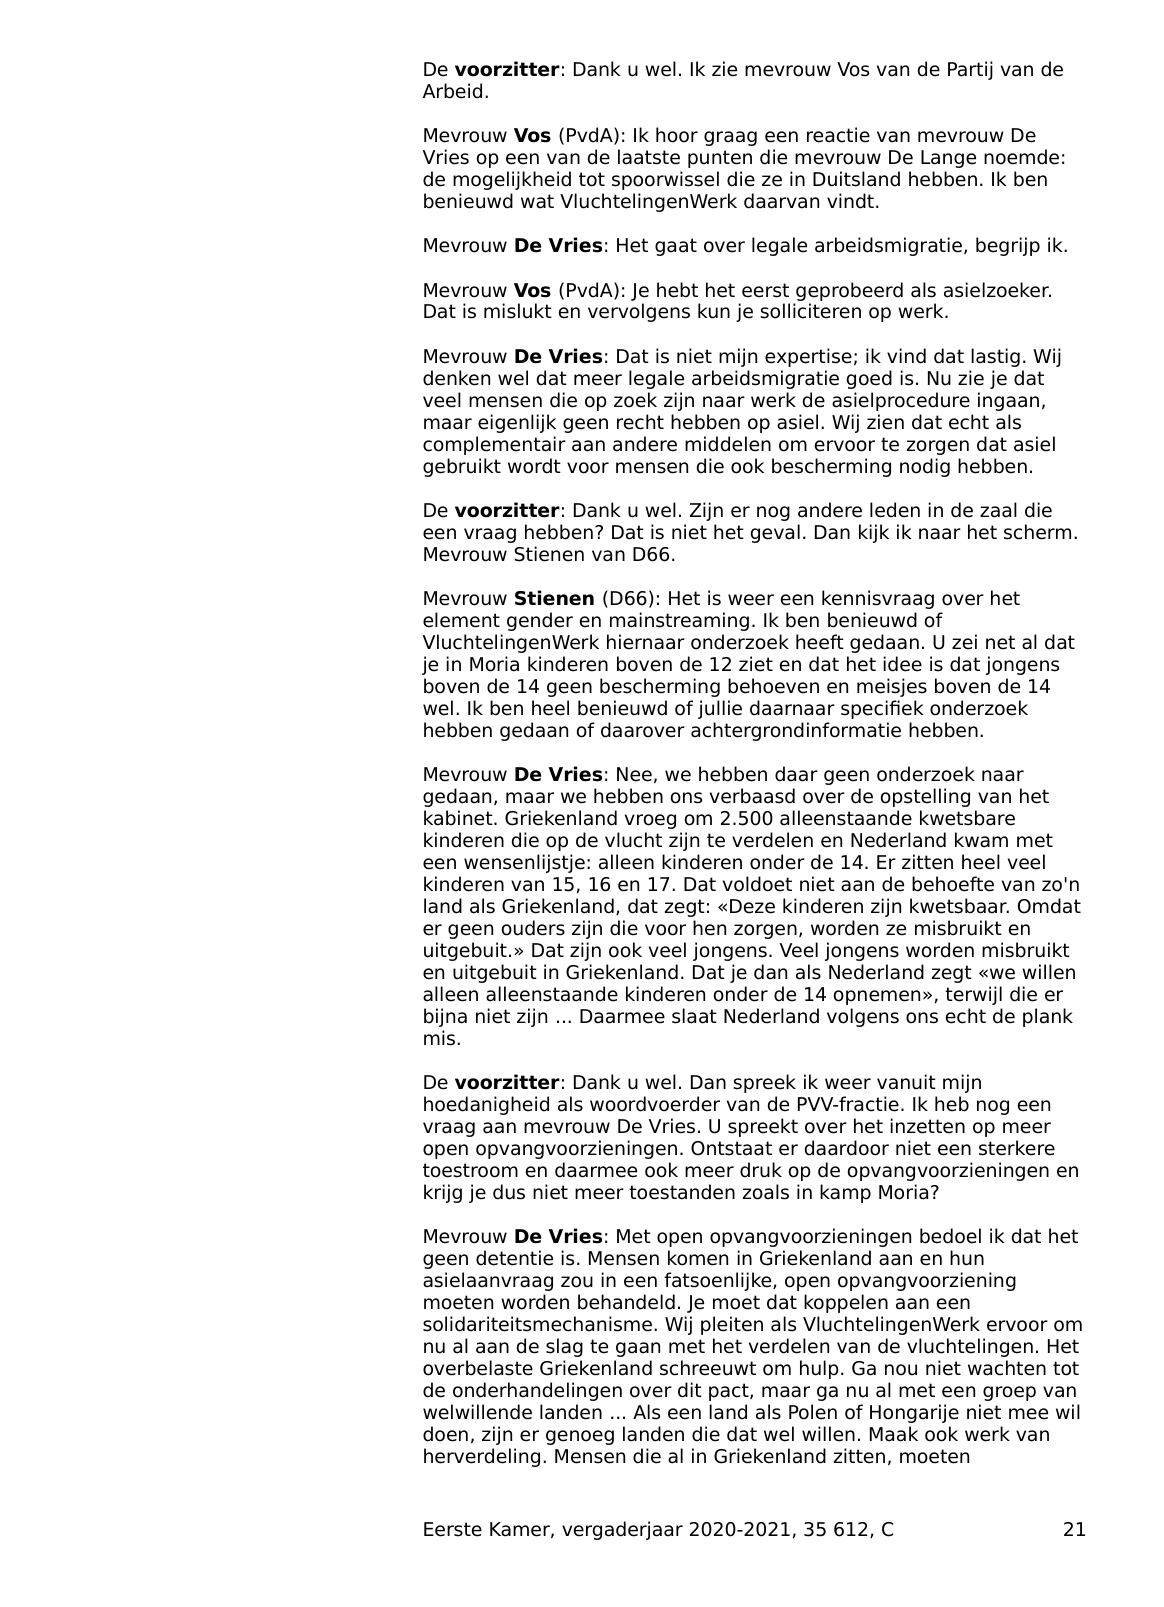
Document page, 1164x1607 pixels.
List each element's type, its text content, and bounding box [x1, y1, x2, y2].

text Mevrouw De Vries: Nee, we hebben daar geen onderzoek naar gedaan, maar we hebben ons verbaasd over de opstelling van het kabinet. Griekenland vroeg om 2.500 alleenstaande kwetsbare kinderen die op de vlucht zijn te verdelen en Nederland kwam met een wensenlijstje: alleen kinderen onder de 14. Er zitten heel veel kinderen van 15, 16 en 17. Dat voldoet niet aan de behoefte van zo'n land als Griekenland, dat zegt: «Deze kinderen zijn kwetsbaar. Omdat er geen ouders zijn die voor hen zorgen, worden ze misbruikt en uitgebuit.» Dat zijn ook veel jongens. Veel jongens worden misbruikt en uitgebuit in Griekenland. Dat je dan als Nederland zegt «we willen alleen alleenstaande kinderen onder de 14 opnemen», terwijl die er bijna niet zijn ... Daarmee slaat Nederland volgens ons echt de plank mis. [422, 764, 1087, 1049]
text Mevrouw De Vries: Het gaat over legale arbeidsmigratie, begrijp ik. [422, 235, 1087, 257]
text De voorzitter: Dank u wel. Ik zie mevrouw Vos van de Partij van de Arbeid. [422, 59, 1087, 103]
text Mevrouw De Vries: Dat is niet mijn expertise; ik vind dat lastig. Wij denken wel dat meer legale arbeidsmigratie goed is. Nu zie je dat veel mensen die op zoek zijn naar werk de asielprocedure ingaan, maar eigenlijk geen recht hebben op asiel. Wij zien dat echt als complementair aan andere middelen om ervoor te zorgen dat asiel gebruikt wordt voor mensen die ook bescherming nodig hebben. [422, 346, 1087, 477]
text Mevrouw Vos (PvdA): Ik hoor graag een reactie van mevrouw De Vries op een van de laatste punten die mevrouw De Lange noemde: de mogelijkheid tot spoorwissel die ze in Duitsland hebben. Ik ben benieuwd wat VluchtelingenWerk daarvan vindt. [422, 125, 1087, 213]
text De voorzitter: Dank u wel. Zijn er nog andere leden in de zaal die een vraag hebben? Dat is niet het geval. Dan kijk ik naar het scherm. Mevrouw Stienen van D66. [422, 500, 1087, 566]
text Mevrouw Stienen (D66): Het is weer een kennisvraag over het element gender en mainstreaming. Ik ben benieuwd of VluchtelingenWerk hiernaar onderzoek heeft gedaan. U zei net al dat je in Moria kinderen boven de 12 ziet en dat het idee is dat jongens boven de 14 geen bescherming behoeven en meisjes boven de 14 wel. Ik ben heel benieuwd of jullie daarnaar specifiek onderzoek hebben gedaan of daarover achtergrondinformatie hebben. [422, 588, 1087, 742]
text De voorzitter: Dank u wel. Dan spreek ik weer vanuit mijn hoedanigheid als woordvoerder van de PVV-fractie. Ik heb nog een vraag aan mevrouw De Vries. U spreekt over het inzetten op meer open opvangvoorzieningen. Ontstaat er daardoor niet een sterkere toestroom en daarmee ook meer druk op de opvangvoorzieningen en krijg je dus niet meer toestanden zoals in kamp Moria? [422, 1072, 1087, 1204]
text Mevrouw De Vries: Met open opvangvoorzieningen bedoel ik dat het geen detentie is. Mensen komen in Griekenland aan en hun asielaanvraag zou in een fatsoenlijke, open opvangvoorziening moeten worden behandeld. Je moet dat koppelen aan een solidariteitsmechanisme. Wij pleiten als VluchtelingenWerk ervoor om nu al aan de slag te gaan met het verdelen van de vluchtelingen. Het overbelaste Griekenland schreeuwt om hulp. Ga nou niet wachten tot de onderhandelingen over dit pact, maar ga nu al met een groep van welwillende landen ... Als een land als Polen of Hongarije niet mee wil doen, zijn er genoeg landen die dat wel willen. Maak ook werk van herverdeling. Mensen die al in Griekenland zitten, moeten [422, 1226, 1087, 1468]
text Mevrouw Vos (PvdA): Je hebt het eerst geprobeerd als asielzoeker. Dat is mislukt en vervolgens kun je solliciteren op werk. [422, 279, 1087, 323]
